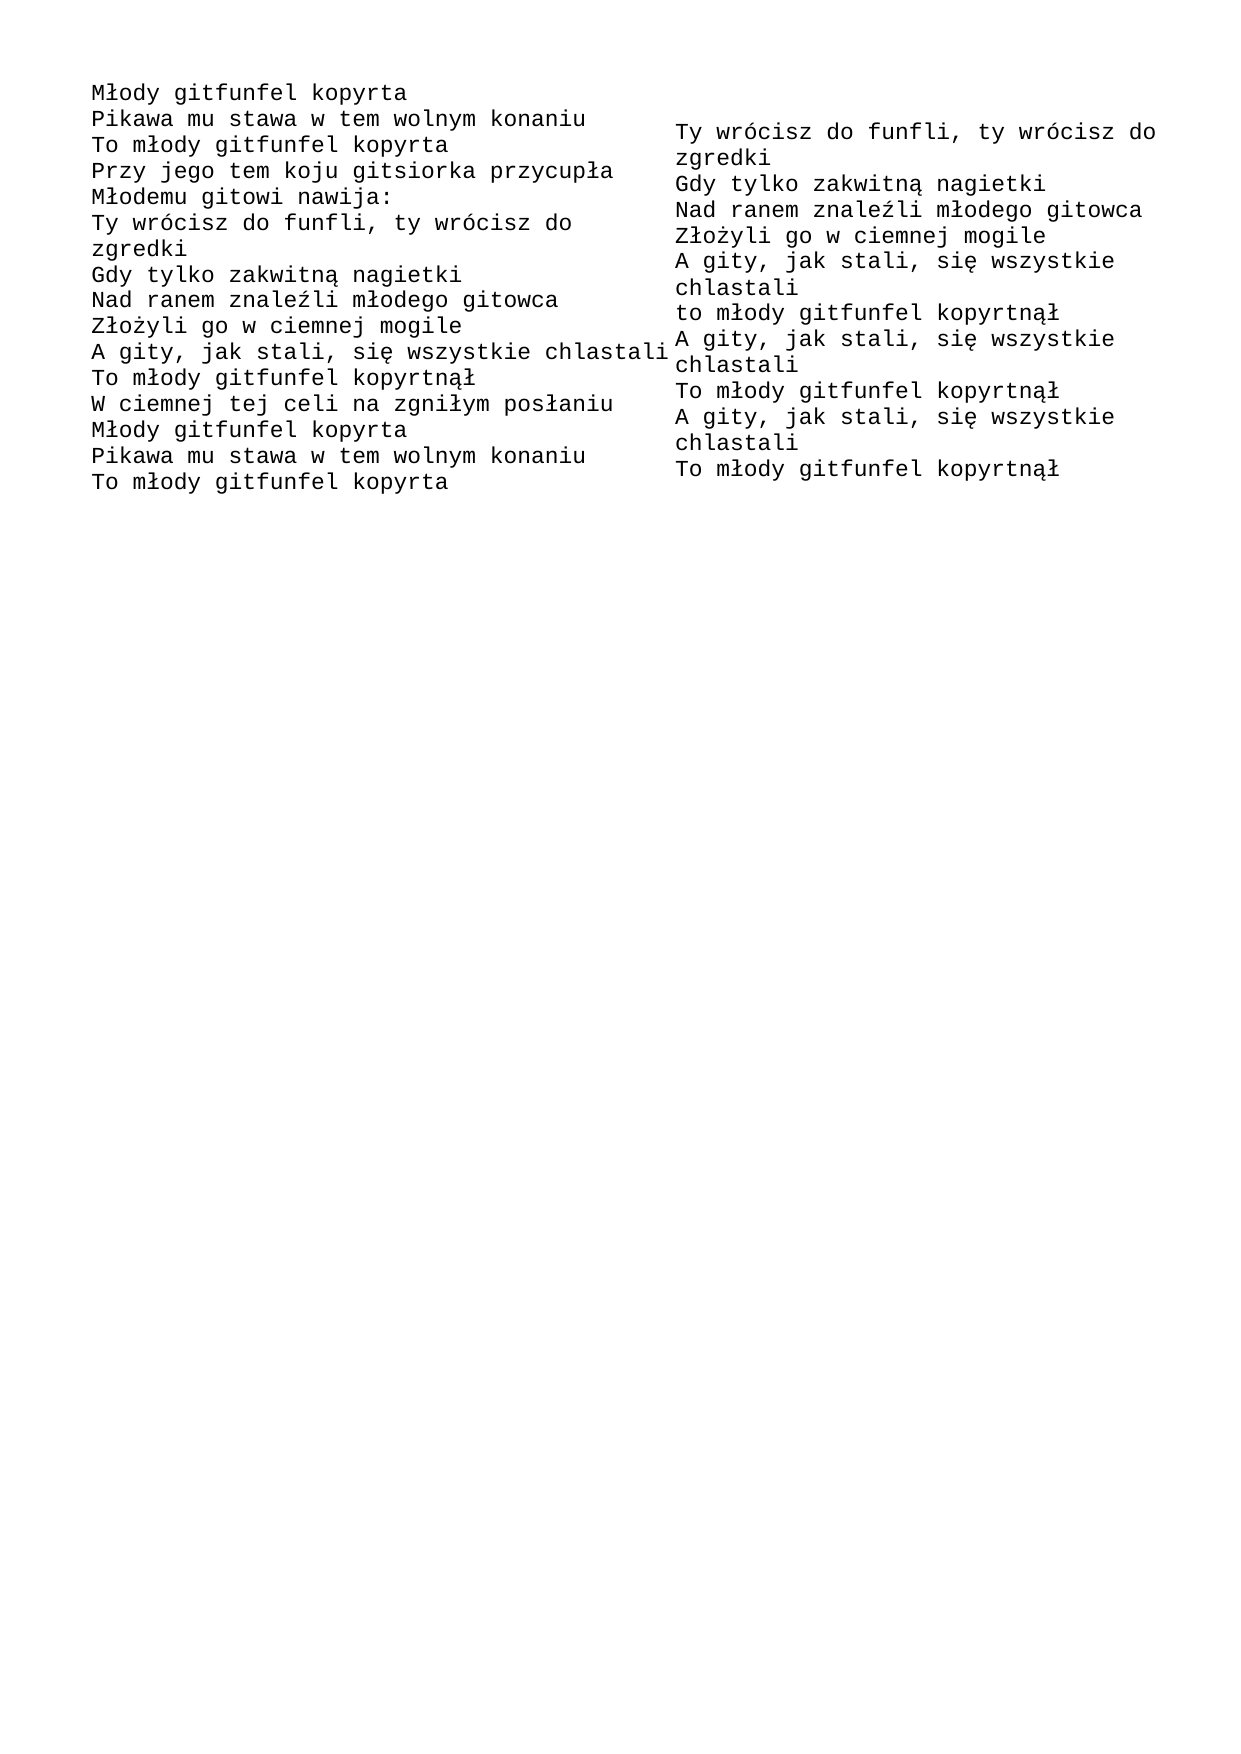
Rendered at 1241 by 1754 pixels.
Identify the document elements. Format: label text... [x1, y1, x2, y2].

table_header Ty wrócisz do funfli, ty wrócisz do zgredki Gdy tylko zakwitną nagietki Nad ranem znaleźli młodego gitowca Złożyli go w ciemnej mogile A gity, jak stali, się wszystkie chlastali to młody gitfunfel kopyrtnął A gity, jak stali, się wszystkie chlastali To młody gitfunfel kopyrtnął A gity, jak stali, się wszystkie chlastali To młody gitfunfel kopyrtnął [673, 80, 1183, 524]
table_header Młody gitfunfel kopyrta Pikawa mu stawa w tem wolnym konaniu To młody gitfunfel kopyrta Przy jego tem koju gitsiorka przycupła Młodemu gitowi nawija: Ty wrócisz do funfli, ty wrócisz do zgredki Gdy tylko zakwitną nagietki Nad ranem znaleźli młodego gitowca Złożyli go w ciemnej mogile A gity, jak stali, się wszystkie chlastali To młody gitfunfel kopyrtnął W ciemnej tej celi na zgniłym posłaniu Młody gitfunfel kopyrta Pikawa mu stawa w tem wolnym konaniu To młody gitfunfel kopyrta [90, 80, 673, 524]
